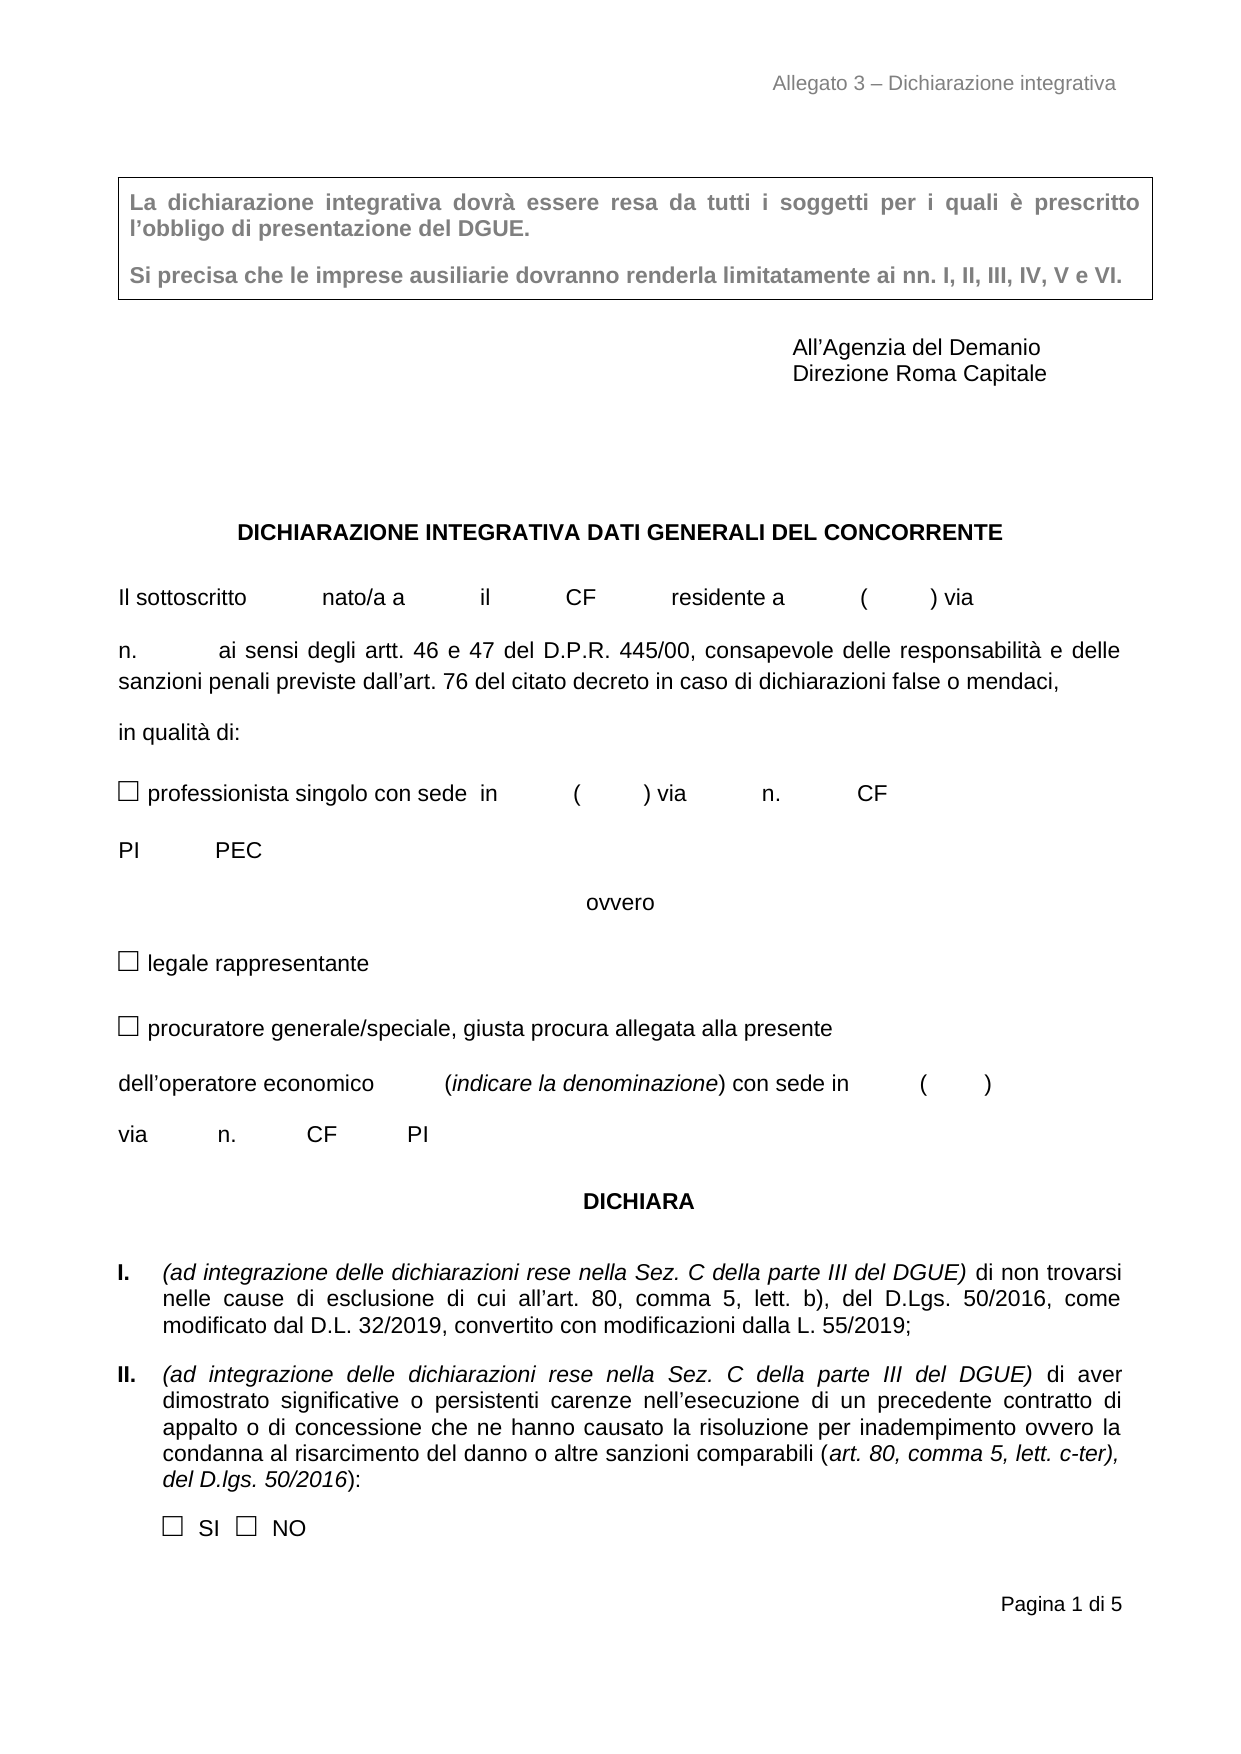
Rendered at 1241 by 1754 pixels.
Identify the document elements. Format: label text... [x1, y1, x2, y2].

text in qualità di: [118, 719, 1122, 746]
text Il sottoscritto nato/a a il CF residente a ( ) via [118, 582, 1122, 610]
text DICHIARA [156, 1188, 1122, 1214]
text PI PEC [118, 835, 1122, 864]
text n. ai sensi degli artt. 46 e 47 del D.P.R. 445/00, consapevole delle responsabilità e delle sanzioni penali previste dall’art. 76 del citato decreto in caso di dichiarazioni false o mendaci, [118, 636, 1122, 694]
text DICHIARAZIONE INTEGRATIVA DATI GENERALI DEL CONCORRENTE [118, 518, 1122, 545]
text dell’operatore economico (indicare la denominazione) con sede in ( ) [118, 1070, 1122, 1096]
table_header All’Agenzia del Demanio Direzione Roma Capitale [781, 334, 1124, 387]
list (ad integrazione delle dichiarazioni rese nella Sez. C della parte III del DGUE) di aver dimostrato significative o persistenti carenze nell’esecuzione di un precedente contratto di appalto o di concessione che ne hanno causato la risoluzione per inadempimento ovvero la condanna al risarcimento del danno o altre sanzioni comparabili (art. 80, comma 5, lett. c-ter), del D.lgs. 50/2016): [117, 1361, 1122, 1493]
list (ad integrazione delle dichiarazioni rese nella Sez. C della parte III del DGUE) di non trovarsi nelle cause di esclusione di cui all’art. 80, comma 5, lett. b), del D.Lgs. 50/2016, come modificato dal D.L. 32/2019, convertito con modificazioni dalla L. 55/2019; [117, 1259, 1122, 1338]
text □ procuratore generale/speciale, giusta procura allegata alla presente [118, 1005, 1122, 1043]
text via n. CF PI [118, 1121, 1122, 1147]
text □ SI □ NO [162, 1505, 1122, 1544]
text □ professionista singolo con sede in ( ) via n. CF [118, 770, 1122, 809]
text ovvero [118, 889, 1122, 915]
table_header La dichiarazione integrativa dovrà essere resa da tutti i soggetti per i quali è prescritto l’obbligo di presentazione del DGUE. Si precisa che le imprese ausiliarie dovranno renderla limitatamente ai nn. I, II, III, IV, V e VI. [119, 178, 1152, 299]
text □ legale rappresentante [118, 940, 1122, 978]
